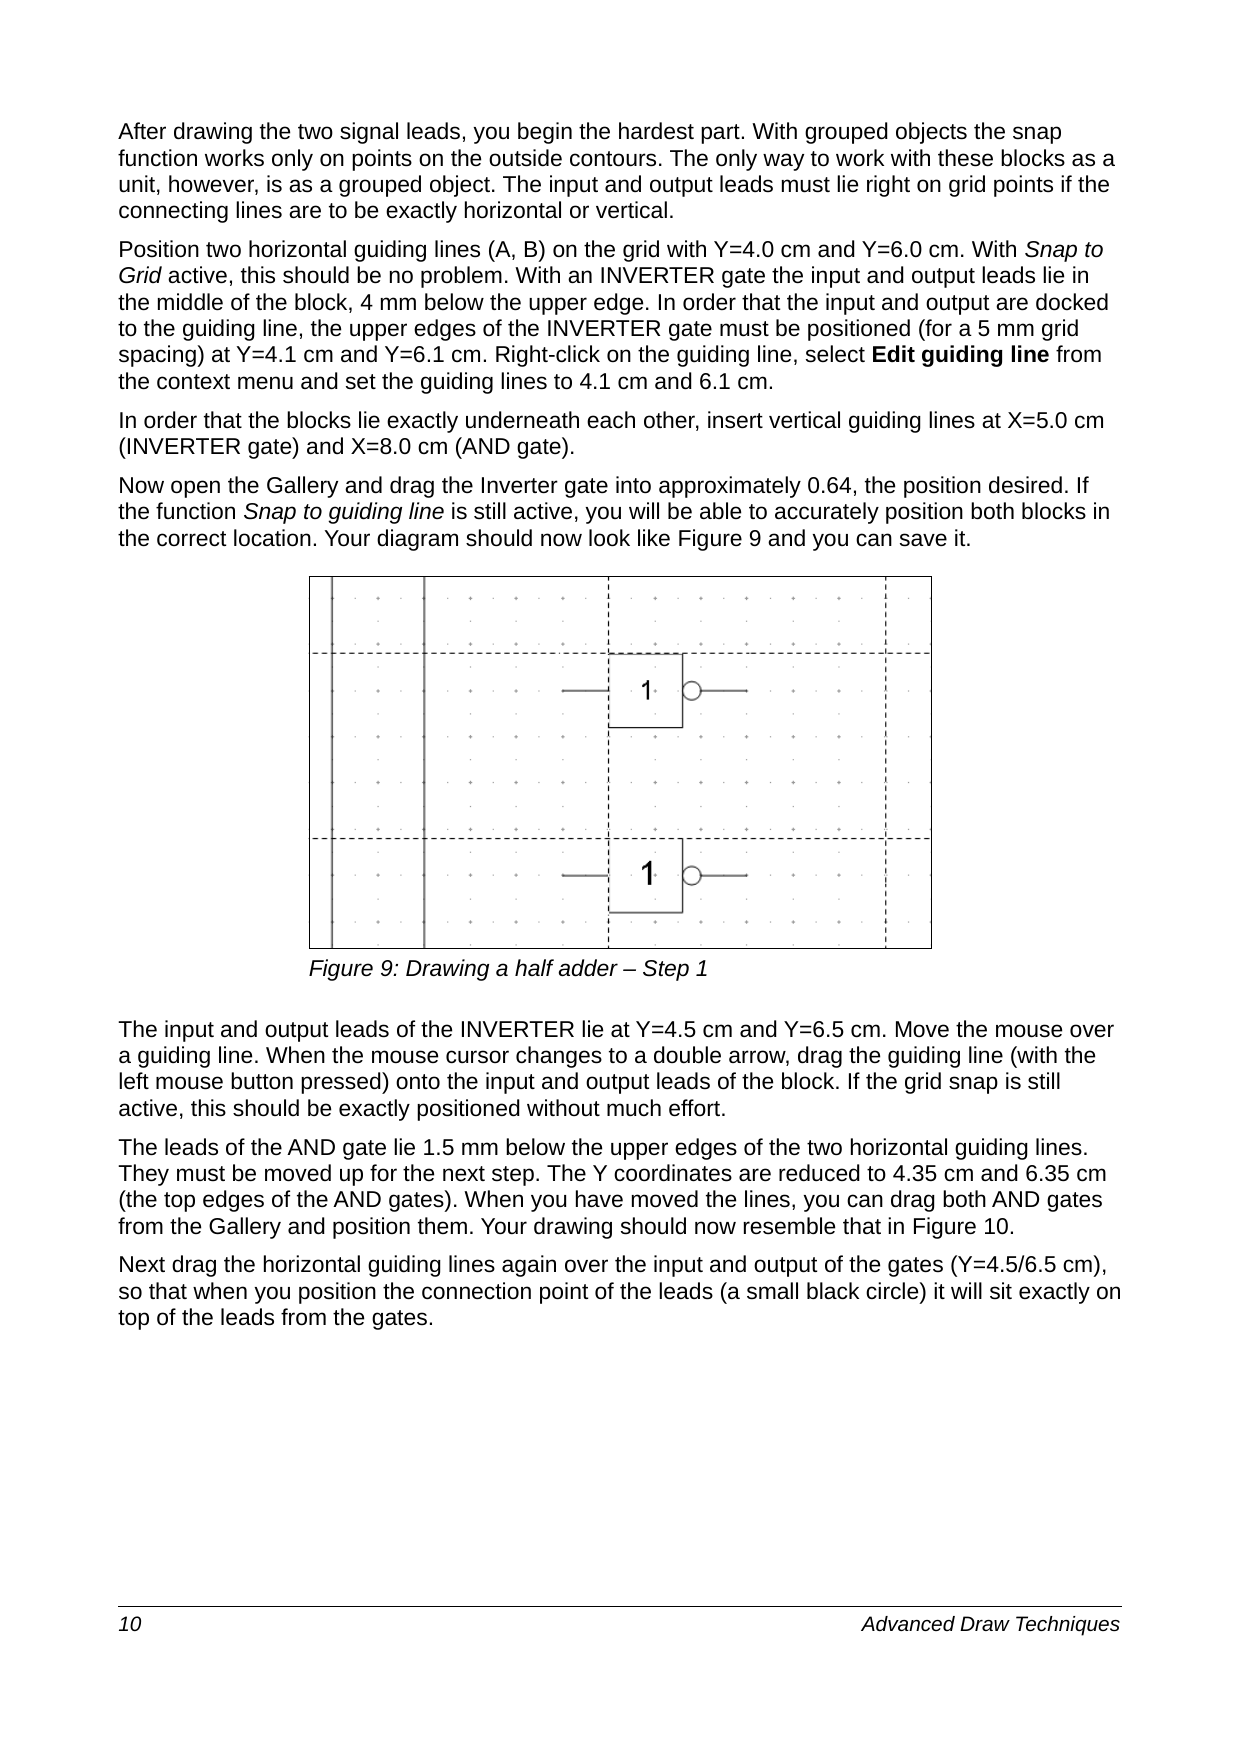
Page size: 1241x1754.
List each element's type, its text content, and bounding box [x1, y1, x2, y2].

picture [310, 577, 931, 948]
text After drawing the two signal leads, you begin the hardest part. With grouped objects the snap function works only on points on the outside contours. The only way to work with these blocks as a unit, however, is as a grouped object. The input and output leads must lie right on grid points if the connecting lines are to be exactly horizontal or vertical. [118, 118, 1122, 223]
text In order that the blocks lie exactly underneath each other, insert vertical guiding lines at X=5.0 cm (INVERTER gate) and X=8.0 cm (AND gate). [118, 407, 1122, 459]
text The leads of the AND gate lie 1.5 mm below the upper edges of the two horizontal guiding lines. They must be moved up for the next step. The Y coordinates are reduced to 4.35 cm and 6.35 cm (the top edges of the AND gates). When you have moved the lines, you can drag both AND gates from the Gallery and position them. Your drawing should now resemble that in Figure 10. [118, 1133, 1122, 1239]
text Figure 9: Drawing a half adder – Step 1 [308, 955, 932, 981]
text The input and output leads of the INVERTER lie at Y=4.5 cm and Y=6.5 cm. Move the mouse over a guiding line. When the mouse cursor changes to a double arrow, drag the guiding line (with the left mouse button pressed) onto the input and output leads of the block. If the grid snap is still active, this should be exactly positioned without much effort. [118, 1016, 1122, 1121]
text Next drag the horizontal guiding lines again over the input and output of the gates (Y=4.5/6.5 cm), so that when you position the connection point of the leads (a small black circle) it will sit exactly on top of the leads from the gates. [118, 1251, 1122, 1331]
text Now open the Gallery and drag the Inverter gate into approximately 0.64, the position desired. If the function Snap to guiding line is still active, you will be able to accurately position both blocks in the correct location. Your diagram should now look like Figure 9 and you can save it. [118, 472, 1122, 551]
text Position two horizontal guiding lines (A, B) on the grid with Y=4.0 cm and Y=6.0 cm. With Snap to Grid active, this should be no problem. With an INVERTER gate the input and output leads lie in the middle of the block, 4 mm below the upper edge. In order that the input and output are docked to the guiding line, the upper edges of the INVERTER gate must be positioned (for a 5 mm grid spacing) at Y=4.1 cm and Y=6.1 cm. Right-click on the guiding line, select Edit guiding line from the context menu and set the guiding lines to 4.1 cm and 6.1 cm. [118, 236, 1122, 394]
